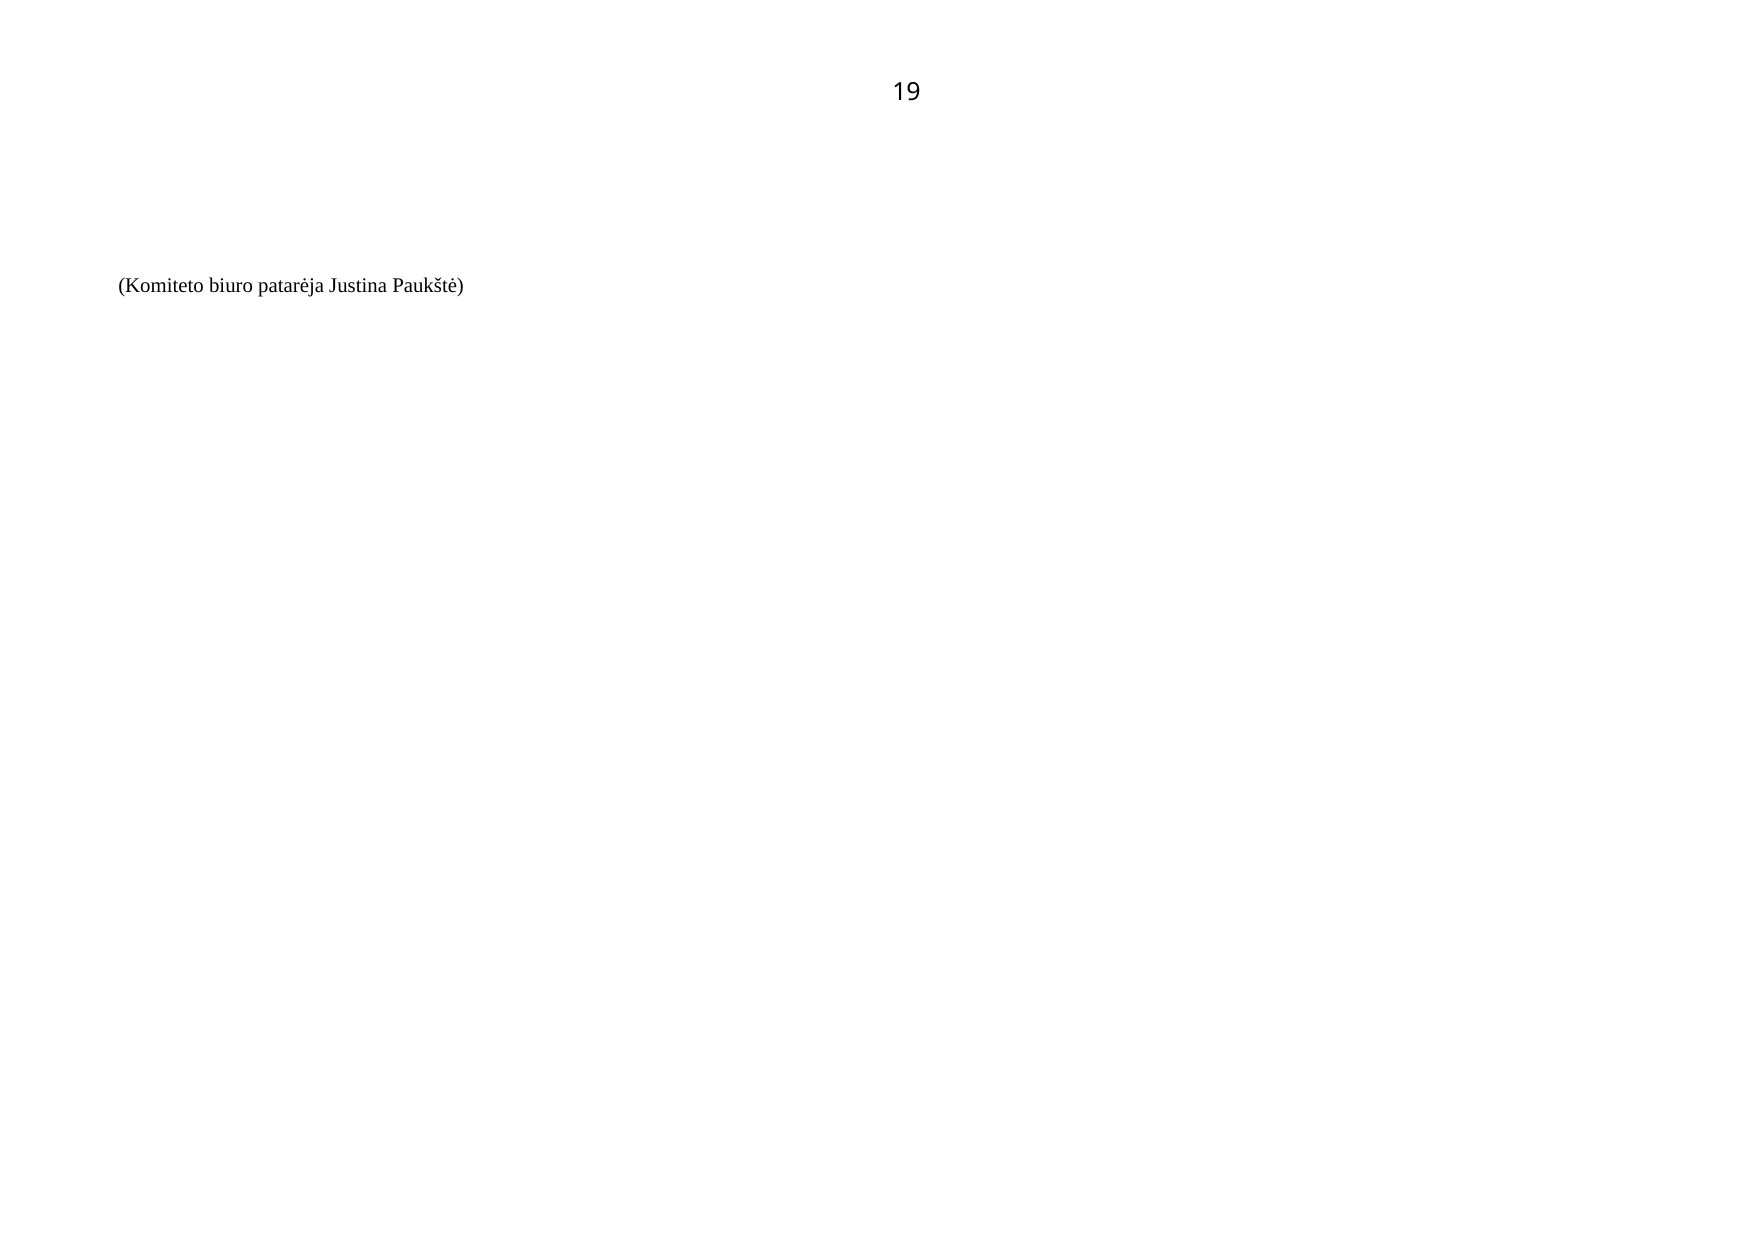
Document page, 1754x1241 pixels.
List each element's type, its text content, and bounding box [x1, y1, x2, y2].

text (Komiteto biuro patarėja Justina Paukštė) [118, 273, 1695, 297]
